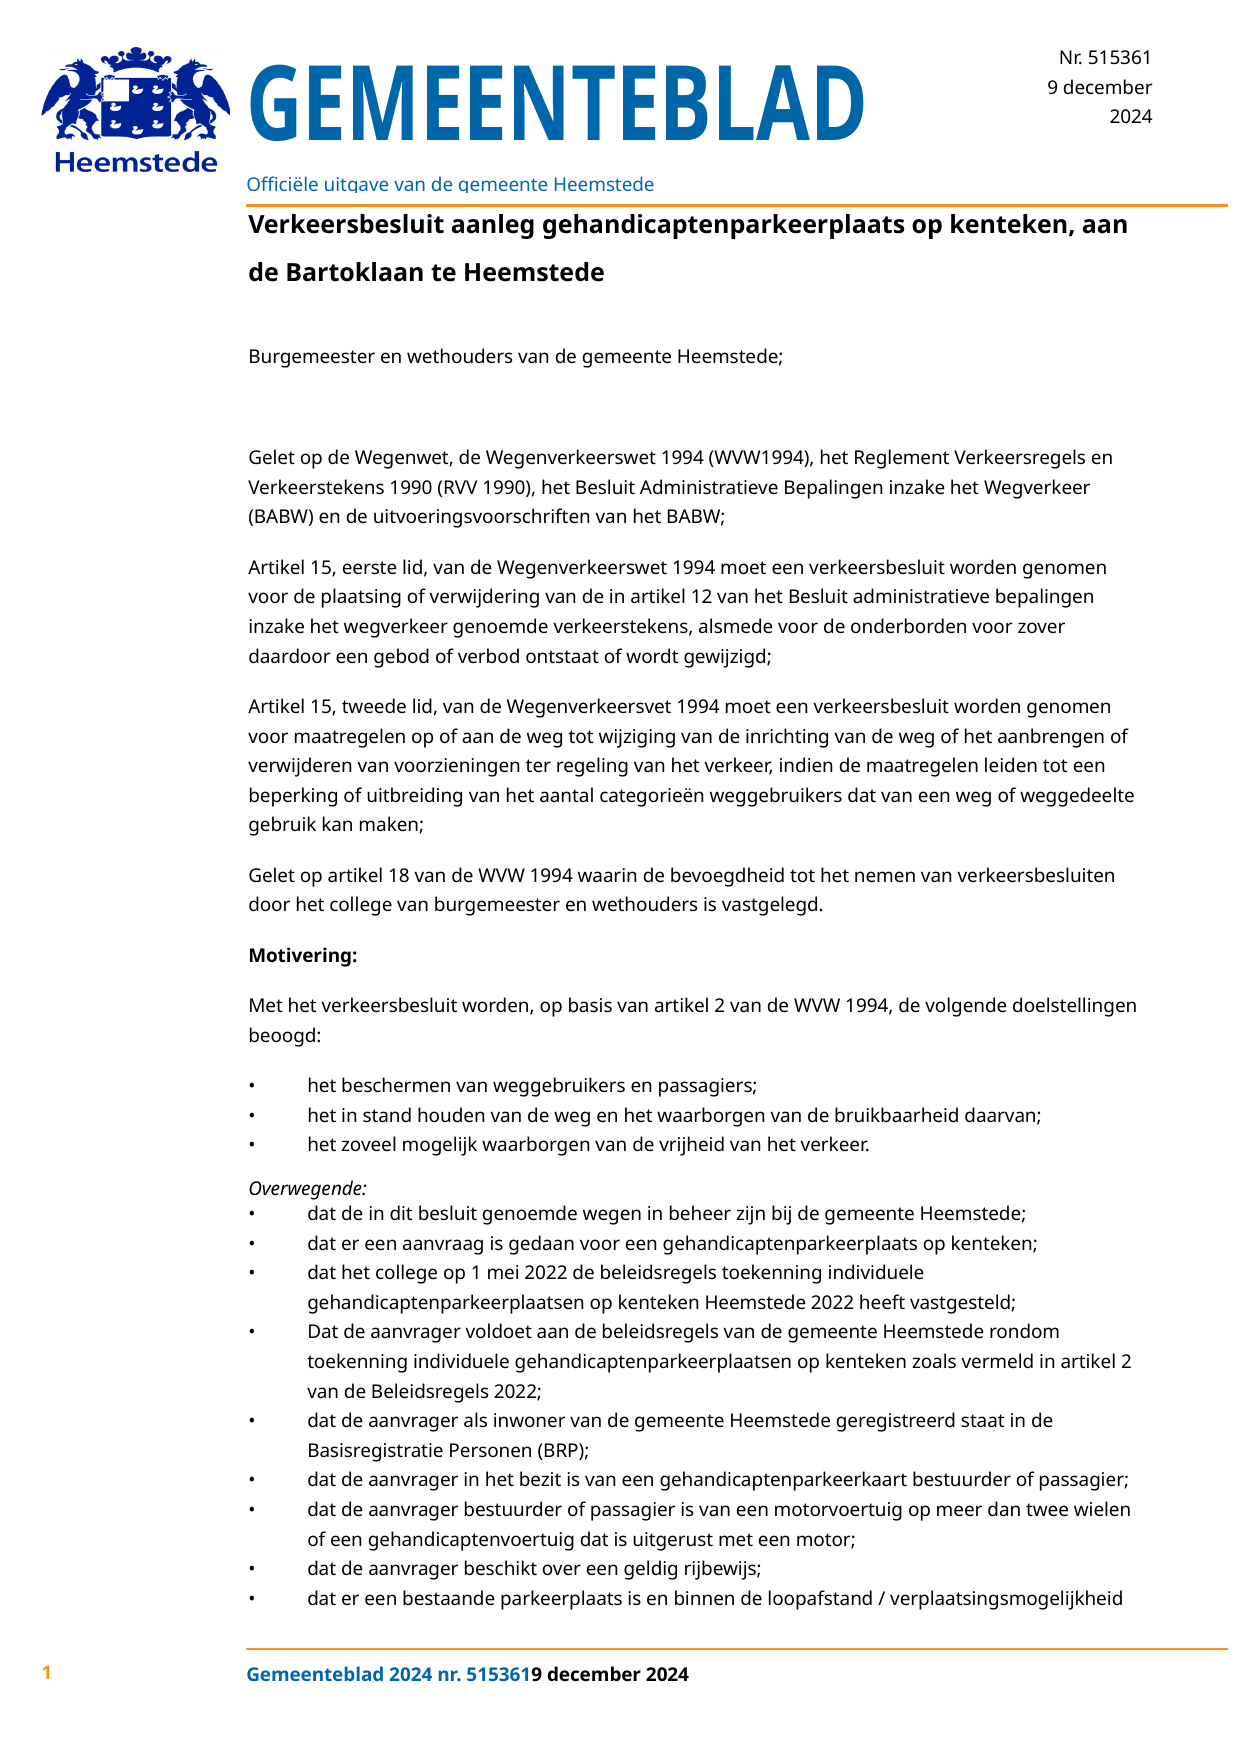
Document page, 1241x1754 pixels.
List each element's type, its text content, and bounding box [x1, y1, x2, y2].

text Gelet op de Wegenwet, de Wegenverkeerswet 1994 (WVW1994), het Reglement Verkeersregels en Verkeerstekens 1990 (RVV 1990), het Besluit Administratieve Bepalingen inzake het Wegverkeer (BABW) en de uitvoeringsvoorschriften van het BABW; [248, 444, 1152, 529]
list Dat de aanvrager voldoet aan de beleidsregels van de gemeente Heemstede rondom toekenning individuele gehandicaptenparkeerplaatsen op kenteken zoals vermeld in artikel 2 van de Beleidsregels 2022; [248, 1319, 1152, 1404]
list dat er een aanvraag is gedaan voor een gehandicaptenparkeerplaats op kenteken; [248, 1230, 1152, 1256]
list dat de in dit besluit genoemde wegen in beheer zijn bij de gemeente Heemstede; [248, 1200, 1152, 1226]
list dat het college op 1 mei 2022 de beleidsregels toekenning individuele gehandicaptenparkeerplaatsen op kenteken Heemstede 2022 heeft vastgesteld; [248, 1259, 1152, 1315]
text Artikel 15, tweede lid, van de Wegenverkeersvet 1994 moet een verkeersbesluit worden genomen voor maatregelen op of aan de weg tot wijziging van de inrichting van de weg of het aanbrengen of verwijderen van voorzieningen ter regeling van het verkeer, indien de maatregelen leiden tot een beperking of uitbreiding van het aantal categorieën weggebruikers dat van een weg of weggedeelte gebruik kan maken; [248, 693, 1152, 837]
text Artikel 15, eerste lid, van de Wegenverkeerswet 1994 moet een verkeersbesluit worden genomen voor de plaatsing of verwijdering van de in artikel 12 van het Besluit administratieve bepalingen inzake het wegverkeer genoemde verkeerstekens, alsmede voor de onderborden voor zover daardoor een gebod of verbod ontstaat of wordt gewijzigd; [248, 554, 1152, 668]
text Verkeersbesluit aanleg gehandicaptenparkeerplaats op kenteken, aan de Bartoklaan te Heemstede [248, 207, 1152, 288]
text Met het verkeersbesluit worden, op basis van artikel 2 van de WVW 1994, de volgende doelstellingen beoogd: [248, 992, 1152, 1048]
text Gelet op artikel 18 van de WVW 1994 waarin de bevoegdheid tot het nemen van verkeersbesluiten door het college van burgemeester en wethouders is vastgelegd. [248, 862, 1152, 917]
text Burgemeester en wethouders van de gemeente Heemstede; [248, 344, 1152, 369]
text Overwegende: [248, 1175, 1152, 1200]
list het in stand houden van de weg en het waarborgen van de bruikbaarheid daarvan; [248, 1102, 1152, 1128]
picture [41, 47, 231, 172]
list dat de aanvrager beschikt over een geldig rijbewijs; [248, 1555, 1152, 1581]
list het beschermen van weggebruikers en passagiers; [248, 1072, 1152, 1098]
list dat de aanvrager in het bezit is van een gehandicaptenparkeerkaart bestuurder of passagier; [248, 1467, 1152, 1492]
list dat er een bestaande parkeerplaats is en binnen de loopafstand / verplaatsingsmogelijkheid [248, 1585, 1152, 1611]
list het zoveel mogelijk waarborgen van de vrijheid van het verkeer. [248, 1132, 1152, 1157]
text Motivering: [248, 942, 1152, 968]
list dat de aanvrager bestuurder of passagier is van een motorvoertuig op meer dan twee wielen of een gehandicaptenvoertuig dat is uitgerust met een motor; [248, 1496, 1152, 1552]
list dat de aanvrager als inwoner van de gemeente Heemstede geregistreerd staat in de Basisregistratie Personen (BRP); [248, 1407, 1152, 1463]
